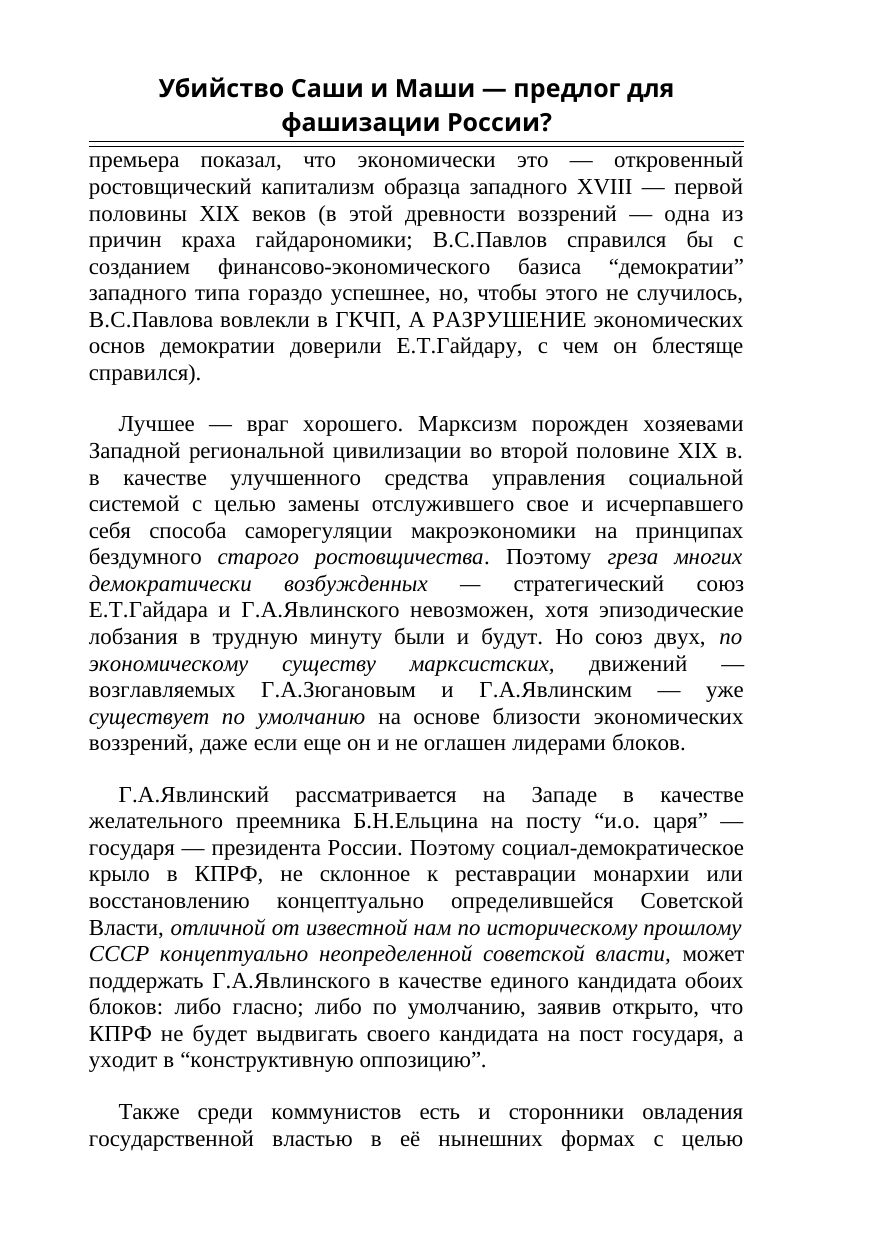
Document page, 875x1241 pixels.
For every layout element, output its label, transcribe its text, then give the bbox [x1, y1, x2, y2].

text премьера показал, что экономически это — откровенный ростовщический капитализм образца западного XVIII — первой половины XIX веков (в этой древности воззрений — одна из причин краха гайдарономики; В.С.Павлов справился бы с созданием финансово-экономического базиса “демократии” западного типа гораздо успешнее, но, чтобы этого не случилось, В.С.Павлова вовлекли в ГКЧП, А РАЗРУШЕНИЕ экономических основ демократии доверили Е.Т.Гайдару, с чем он блестяще справился). [89, 147, 744, 385]
text Г.А.Явлинский рассматривается на Западе в качестве желательного преемника Б.Н.Ельцина на посту “и.о. царя” — государя — президента России. Поэтому социал-демократическое крыло в КПРФ, не склонное к реставрации монархии или восстановлению концептуально определившейся Советской Власти, отличной от известной нам по историческому прошлому СССР концептуально неопределенной советской власти, может поддержать Г.А.Явлинского в качестве единого кандидата обоих блоков: либо гласно; либо по умолчанию, заявив открыто, что КПРФ не будет выдвигать своего кандидата на пост государя, а уходит в “конструктивную оппозицию”. [89, 781, 744, 1073]
text Также среди коммунистов есть и сторонники овладения государственной властью в её нынешних формах с целью [89, 1098, 744, 1151]
text Лучшее — враг хорошего. Марксизм порожден хозяевами Западной региональной цивилизации во второй половине XIX в. в качестве улучшенного средства управления социальной системой с целью замены отслужившего свое и исчерпавшего себя способа саморегуляции макроэкономики на принципах бездумного старого ростовщичества. Поэтому греза многих демократически возбужденных — стратегический союз Е.Т.Гайдара и Г.А.Явлинского невозможен, хотя эпизодические лобзания в трудную минуту были и будут. Но союз двух, по экономическому существу марксистских, движений — возглавляемых Г.А.Зюгановым и Г.А.Явлинским — уже существует по умолчанию на основе близости экономических воззрений, даже если еще он и не оглашен лидерами блоков. [89, 410, 744, 756]
